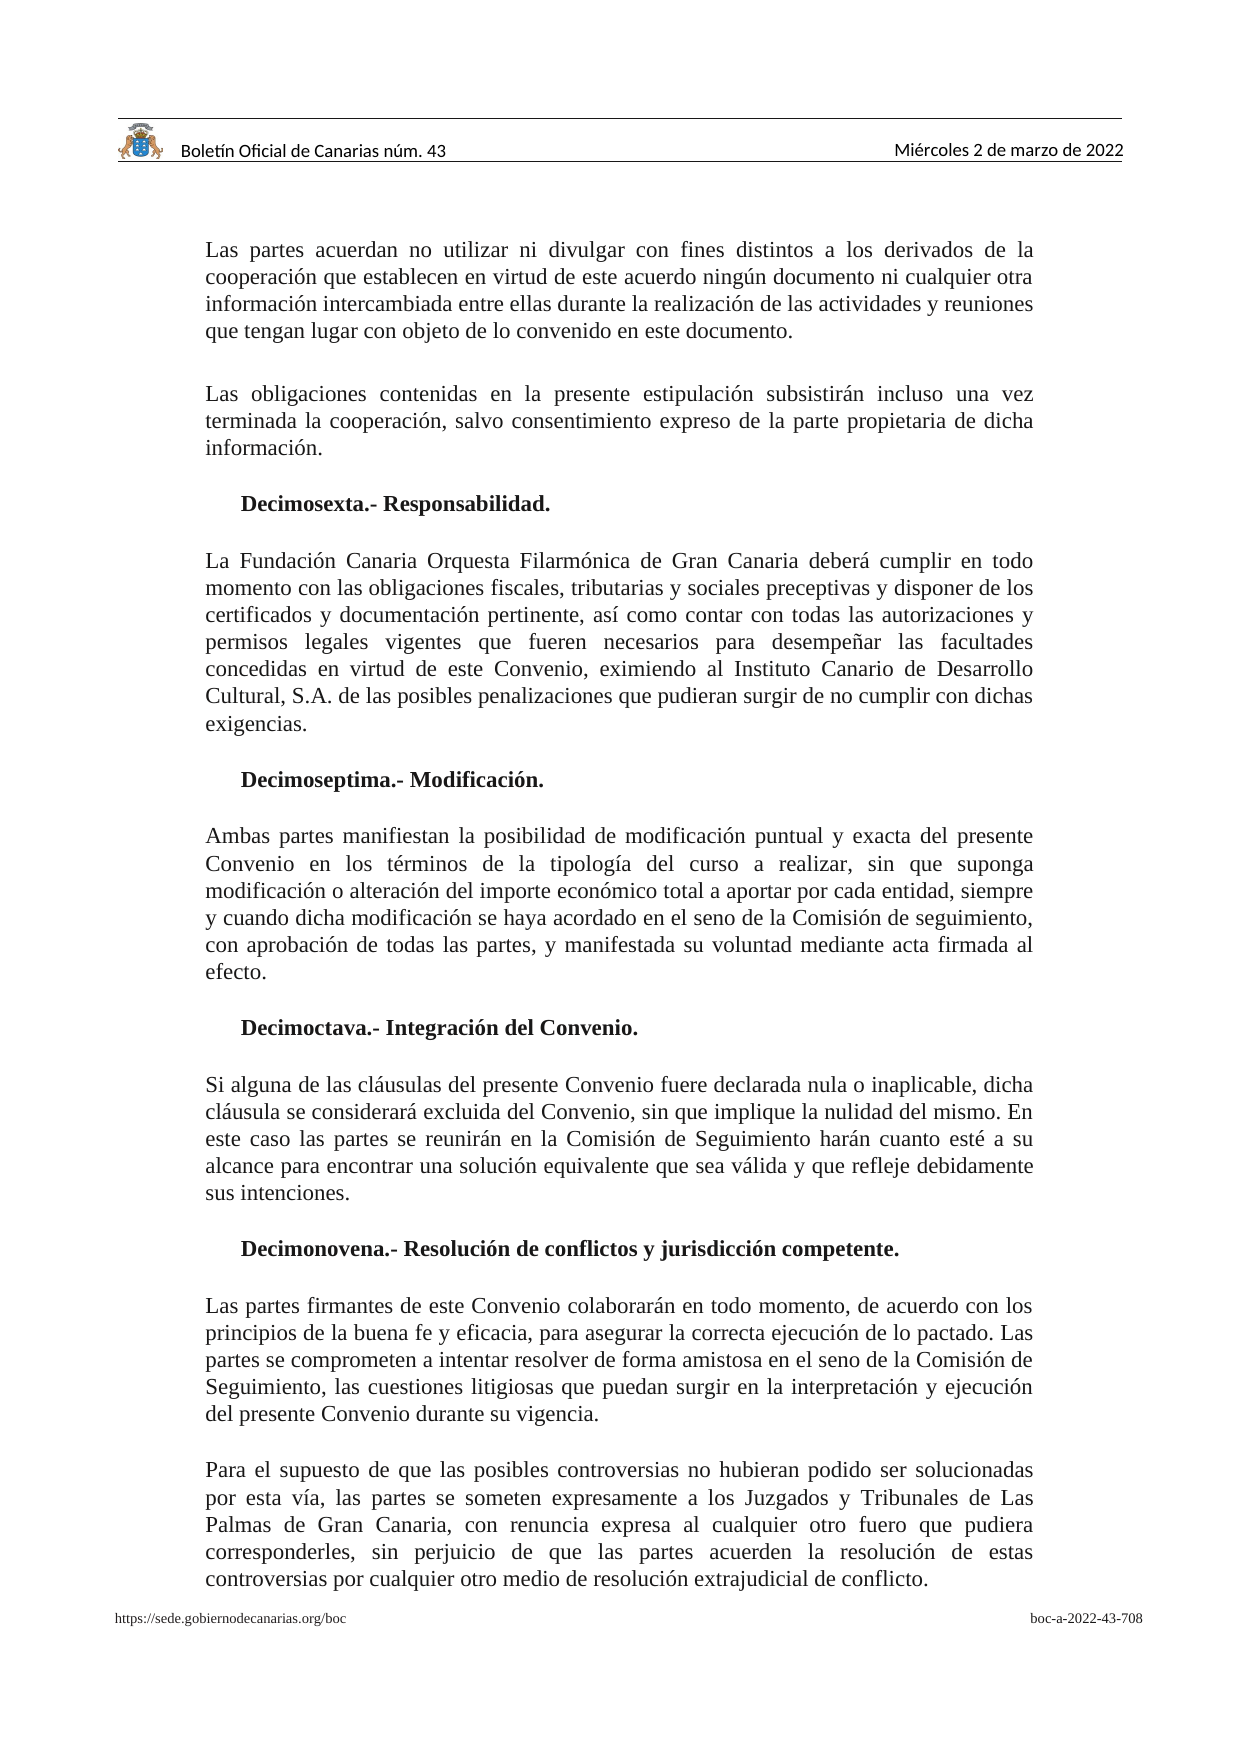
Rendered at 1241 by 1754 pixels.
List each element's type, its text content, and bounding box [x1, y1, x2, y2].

text Las partes firmantes de este Convenio colaborarán en todo momento, de acuerdo con los principios de la buena fe y eficacia, para asegurar la correcta ejecución de lo pactado. Las partes se comprometen a intentar resolver de forma amistosa en el seno de la Comisión de Seguimiento, las cuestiones litigiosas que puedan surgir en la interpretación y ejecución del presente Convenio durante su vigencia. [205, 1292, 1035, 1427]
text Decimoctava.- Integración del Convenio. [241, 1014, 1035, 1040]
text Ambas partes manifiestan la posibilidad de modificación puntual y exacta del presente Convenio en los términos de la tipología del curso a realizar, sin que suponga modificación o alteración del importe económico total a aportar por cada entidad, siempre y cuando dicha modificación se haya acordado en el seno de la Comisión de seguimiento, con aprobación de todas las partes, y manifestada su voluntad mediante acta firmada al efecto. [205, 822, 1035, 984]
text Para el supuesto de que las posibles controversias no hubieran podido ser solucionadas por esta vía, las partes se someten expresamente a los Juzgados y Tribunales de Las Palmas de Gran Canaria, con renuncia expresa al cualquier otro fuero que pudiera corresponderles, sin perjuicio de que las partes acuerden la resolución de estas controversias por cualquier otro medio de resolución extrajudicial de conflicto. [205, 1457, 1035, 1591]
text Decimonovena.- Resolución de conflictos y jurisdicción competente. [241, 1235, 1035, 1262]
text Las obligaciones contenidas en la presente estipulación subsistirán incluso una vez terminada la cooperación, salvo consentimiento expreso de la parte propietaria de dicha información. [205, 380, 1035, 461]
text Decimoseptima.- Modificación. [241, 766, 1035, 792]
text Si alguna de las cláusulas del presente Convenio fuere declarada nula o inaplicable, dicha cláusula se considerará excluida del Convenio, sin que implique la nulidad del mismo. En este caso las partes se reunirán en la Comisión de Seguimiento harán cuanto esté a su alcance para encontrar una solución equivalente que sea válida y que refleje debidamente sus intenciones. [205, 1071, 1035, 1206]
text La Fundación Canaria Orquesta Filarmónica de Gran Canaria deberá cumplir en todo momento con las obligaciones fiscales, tributarias y sociales preceptivas y disponer de los certificados y documentación pertinente, así como contar con todas las autorizaciones y permisos legales vigentes que fueren necesarios para desempeñar las facultades concedidas en virtud de este Convenio, eximiendo al Instituto Canario de Desarrollo Cultural, S.A. de las posibles penalizaciones que pudieran surgir de no cumplir con dichas exigencias. [205, 547, 1035, 736]
text Decimosexta.- Responsabilidad. [241, 490, 1035, 517]
text Las partes acuerdan no utilizar ni divulgar con fines distintos a los derivados de la cooperación que establecen en virtud de este acuerdo ningún documento ni cualquier otra información intercambiada entre ellas durante la realización de las actividades y reuniones que tengan lugar con objeto de lo convenido en este documento. [205, 236, 1035, 344]
